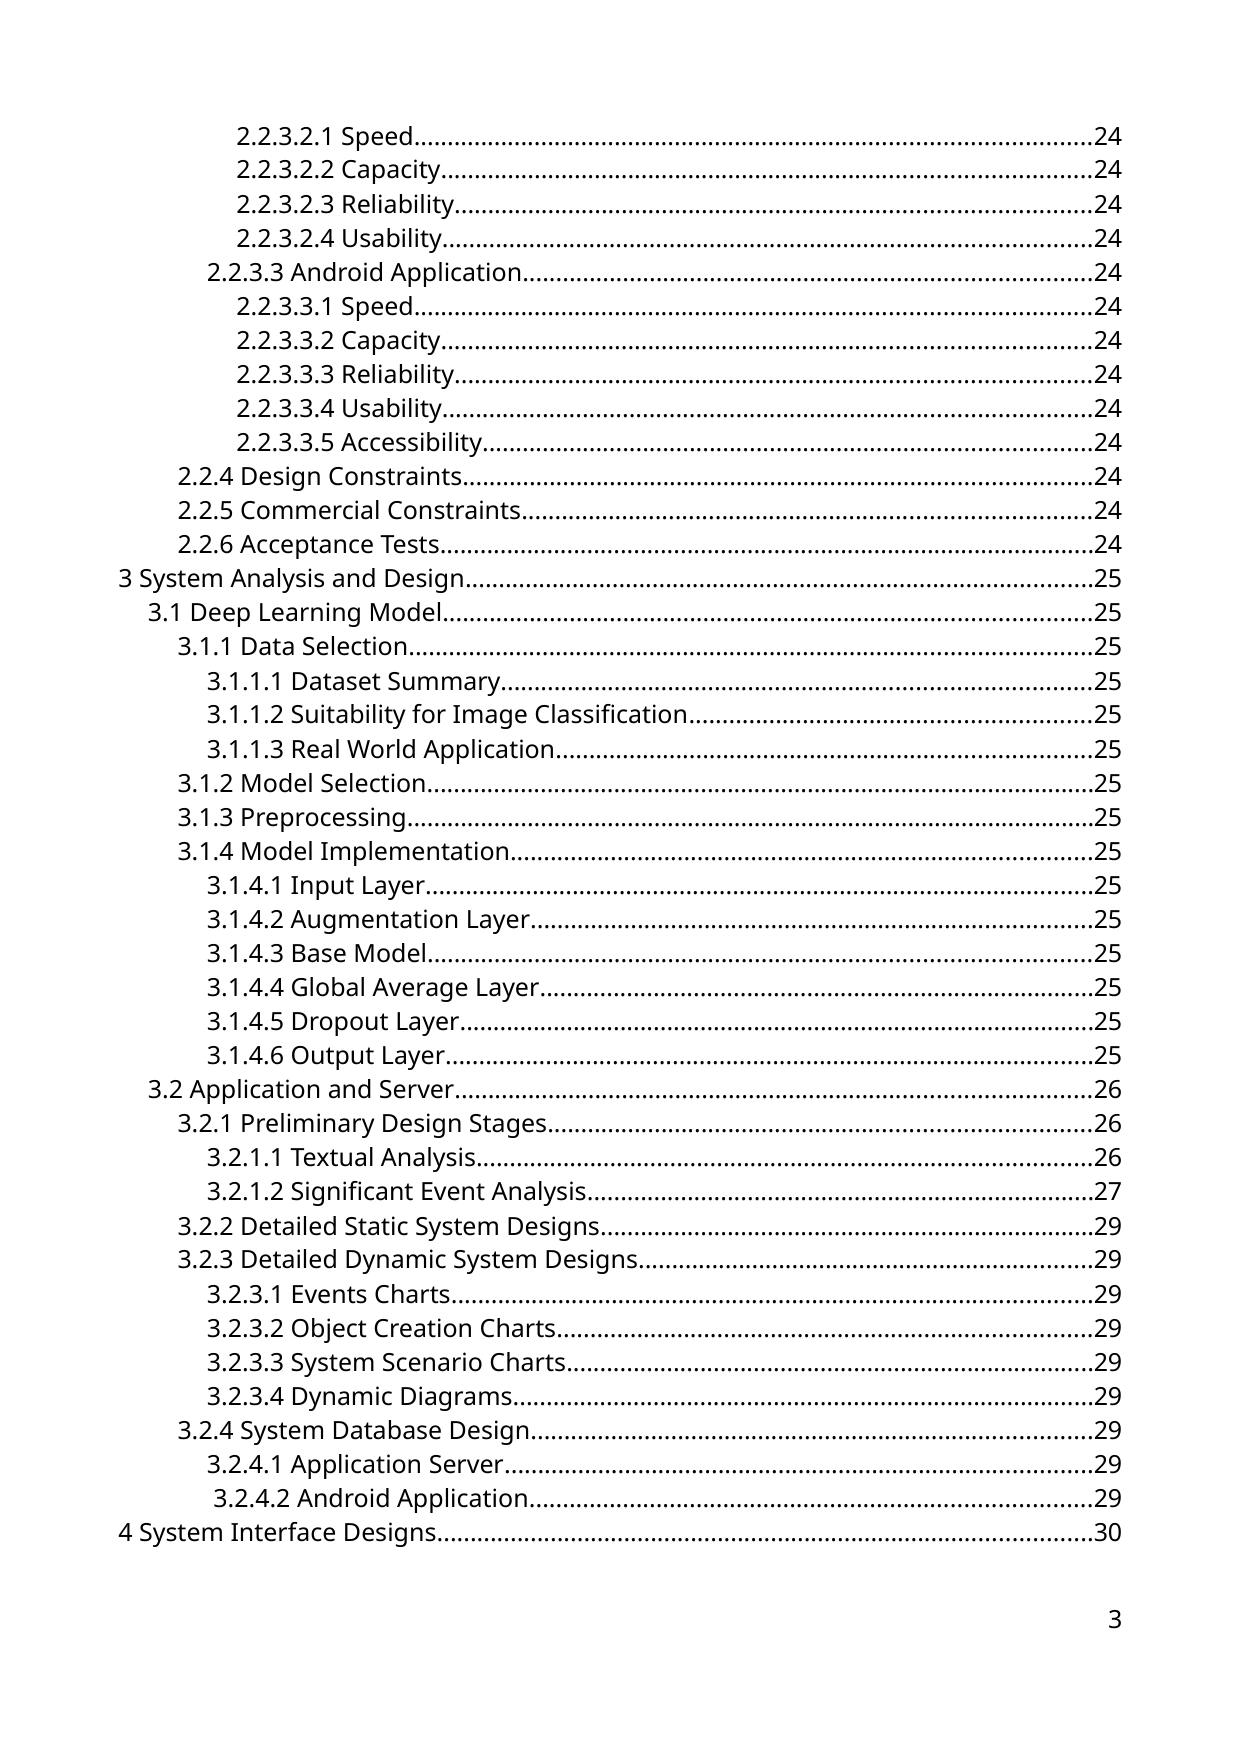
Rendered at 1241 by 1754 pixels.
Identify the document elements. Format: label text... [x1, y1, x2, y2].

text 2.2.3.3.1 Speed 24 [236, 288, 1122, 322]
text 4 System Interface Designs 30 [118, 1515, 1122, 1549]
text 3.1.4.1 Input Layer 25 [207, 867, 1122, 902]
text 3.2.3.2 Object Creation Charts 29 [207, 1310, 1122, 1344]
text 2.2.3.3.5 Accessibility 24 [236, 425, 1122, 459]
text 3.1.1.2 Suitability for Image Classification 25 [207, 697, 1122, 731]
text 3.1.4.5 Dropout Layer 25 [207, 1004, 1122, 1038]
text 3.2.3 Detailed Dynamic System Designs 29 [177, 1242, 1122, 1276]
text 3.1.3 Preprocessing 25 [177, 799, 1122, 833]
text 3.2.2 Detailed Static System Designs 29 [177, 1208, 1122, 1242]
text 3.1.4 Model Implementation 25 [177, 833, 1122, 867]
text 2.2.3.3 Android Application 24 [207, 254, 1122, 288]
text 2.2.3.2.3 Reliability 24 [236, 186, 1122, 220]
text 2.2.3.2.4 Usability 24 [236, 220, 1122, 254]
text 3.2.1 Preliminary Design Stages 26 [177, 1106, 1122, 1140]
text 3.2.3.1 Events Charts 29 [207, 1276, 1122, 1310]
text 3.1.4.4 Global Average Layer 25 [207, 970, 1122, 1004]
text 3.2.1.1 Textual Analysis 26 [207, 1140, 1122, 1174]
text 2.2.3.3.3 Reliability 24 [236, 357, 1122, 391]
text 3.1.1.3 Real World Application 25 [207, 731, 1122, 765]
text 2.2.6 Acceptance Tests 24 [177, 527, 1122, 561]
text 2.2.5 Commercial Constraints 24 [177, 493, 1122, 527]
text 2.2.4 Design Constraints 24 [177, 459, 1122, 493]
text 3.2.4.2 Android Application 29 [207, 1481, 1122, 1515]
text 3.1.1.1 Dataset Summary 25 [207, 663, 1122, 697]
text 3.2.4 System Database Design 29 [177, 1412, 1122, 1447]
text 2.2.3.2.1 Speed 24 [236, 118, 1122, 152]
text 3.2.3.3 System Scenario Charts 29 [207, 1344, 1122, 1378]
text 3.1.4.3 Base Model 25 [207, 936, 1122, 970]
text 2.2.3.2.2 Capacity 24 [236, 152, 1122, 186]
text 3.2.1.2 Significant Event Analysis 27 [207, 1174, 1122, 1208]
text 2.2.3.3.2 Capacity 24 [236, 322, 1122, 357]
text 3.1.4.2 Augmentation Layer 25 [207, 902, 1122, 936]
text 3.2.4.1 Application Server 29 [207, 1447, 1122, 1481]
text 3.2.3.4 Dynamic Diagrams 29 [207, 1378, 1122, 1412]
text 3.1.1 Data Selection 25 [177, 629, 1122, 663]
text 3.1 Deep Learning Model 25 [148, 595, 1122, 629]
text 3.1.2 Model Selection 25 [177, 765, 1122, 799]
text 2.2.3.3.4 Usability 24 [236, 391, 1122, 425]
text 3.1.4.6 Output Layer 25 [207, 1038, 1122, 1072]
text 3 System Analysis and Design 25 [118, 561, 1122, 595]
text 3.2 Application and Server 26 [148, 1072, 1122, 1106]
